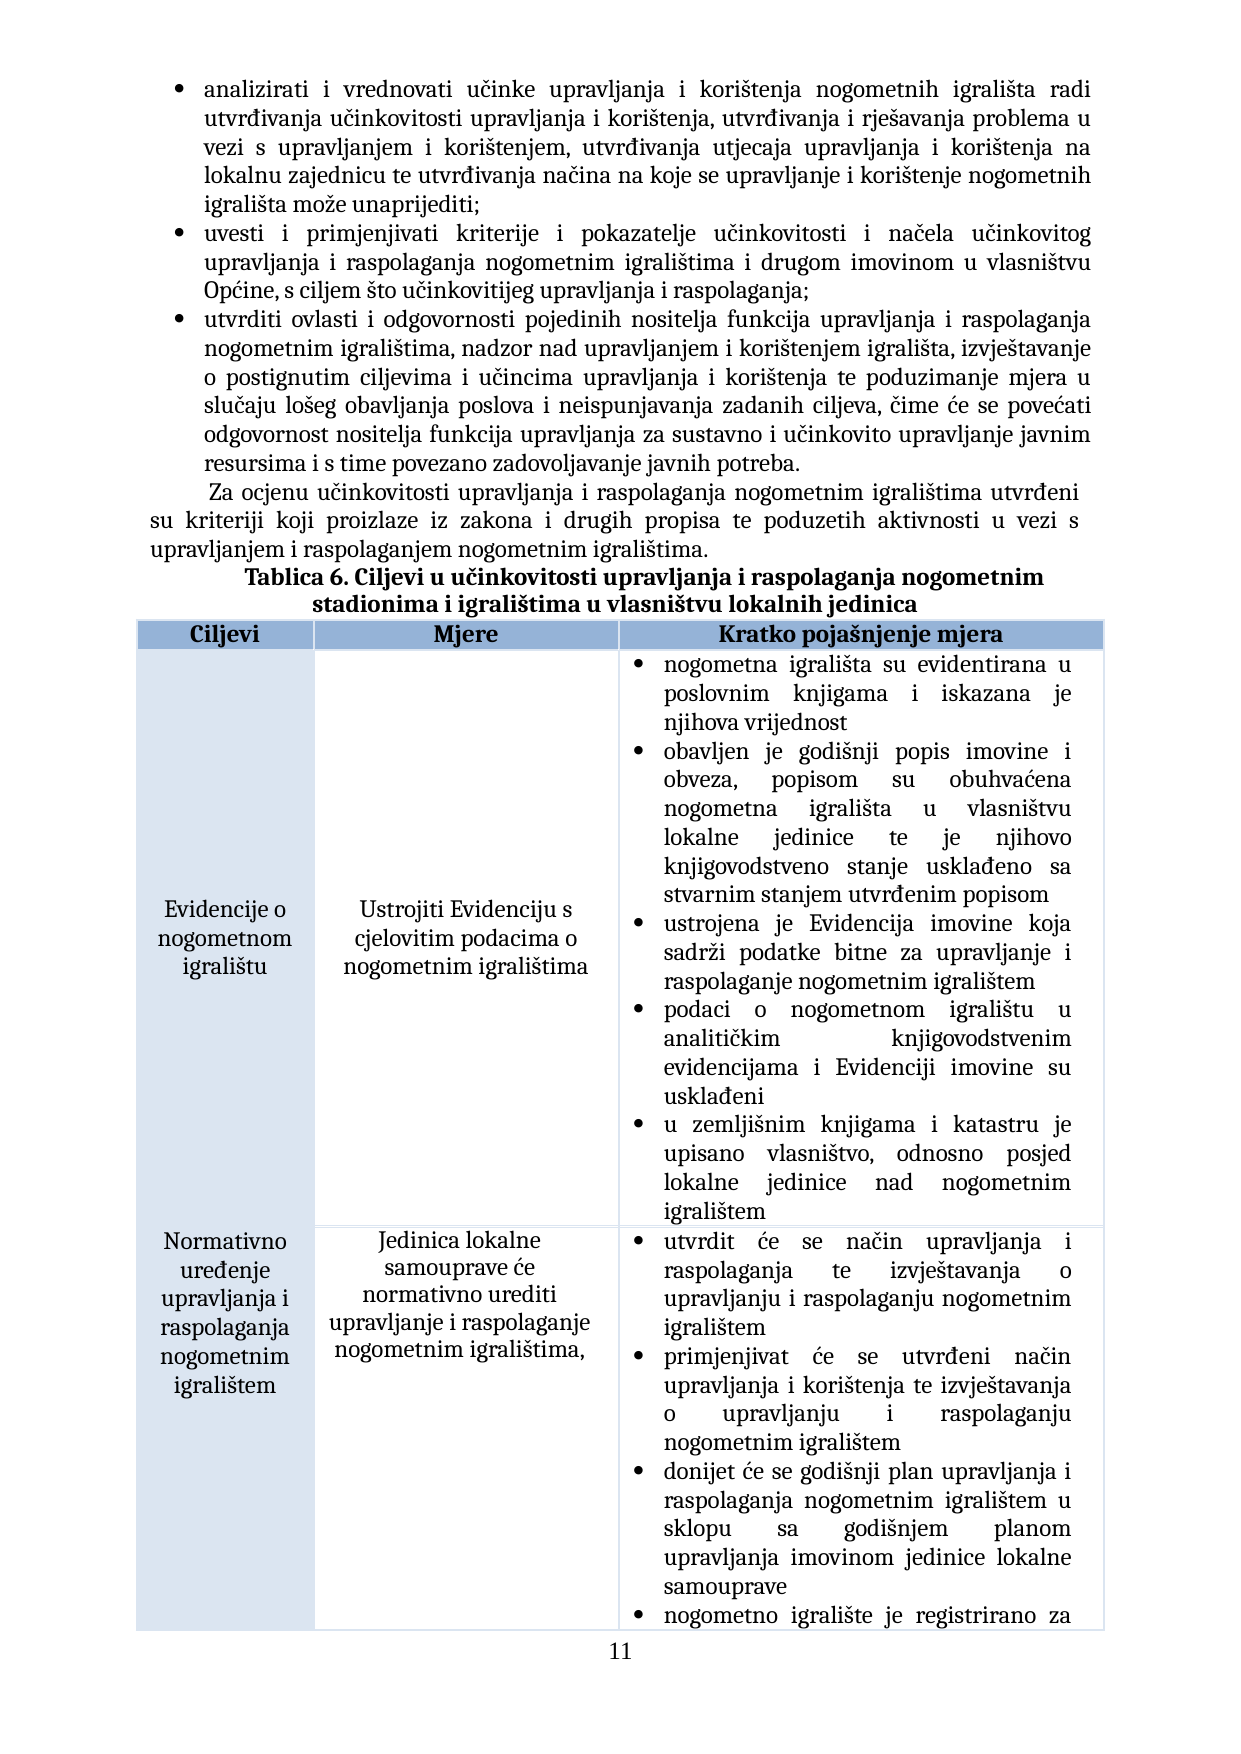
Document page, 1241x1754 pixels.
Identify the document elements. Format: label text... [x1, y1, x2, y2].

table_cell Jedinica lokalne samouprave će normativno urediti upravljanje i raspolaganje nogometnim igralištima, [315, 1228, 618, 1629]
table_header Kratko pojašnjenje mjera [620, 621, 1103, 649]
list uvesti i primjenjivati kriterije i pokazatelje učinkovitosti i načela učinkovitog upravljanja i raspolaganja nogometnim igralištima i drugom imovinom u vlasništvu Općine, s ciljem što učinkovitijeg upravljanja i raspolaganja; [175, 219, 1092, 305]
list utvrditi ovlasti i odgovornosti pojedinih nositelja funkcija upravljanja i raspolaganja nogometnim igralištima, nadzor nad upravljanjem i korištenjem igrališta, izvještavanje o postignutim ciljevima i učincima upravljanja i korištenja te poduzimanje mjera u slučaju lošeg obavljanja poslova i neispunjavanja zadanih ciljeva, čime će se povećati odgovornost nositelja funkcija upravljanja za sustavno i učinkovito upravljanje javnim resursima i s time povezano zadovoljavanje javnih potreba. [175, 305, 1092, 477]
table_cell utvrdit će se način upravljanja i raspolaganja te izvještavanja o upravljanju i raspolaganju nogometnim igralištem primjenjivat će se utvrđeni način upravljanja i korištenja te izvještavanja o upravljanju i raspolaganju nogometnim igralištem donijet će se godišnji plan upravljanja i raspolaganja nogometnim igralištem u sklopu sa godišnjem planom upravljanja imovinom jedinice lokalne samouprave nogometno igralište je registrirano za [620, 1228, 1103, 1629]
table_header Mjere [315, 621, 618, 649]
text Tablica 6. Ciljevi u učinkovitosti upravljanja i raspolaganja nogometnim stadionima i igralištima u vlasništvu lokalnih jedinica [150, 564, 1080, 618]
table_cell Evidencije o nogometnom igralištu [138, 651, 313, 1225]
list analizirati i vrednovati učinke upravljanja i korištenja nogometnih igrališta radi utvrđivanja učinkovitosti upravljanja i korištenja, utvrđivanja i rješavanja problema u vezi s upravljanjem i korištenjem, utvrđivanja utjecaja upravljanja i korištenja na lokalnu zajednicu te utvrđivanja načina na koje se upravljanje i korištenje nogometnih igrališta može unaprijediti; [175, 75, 1092, 219]
table_header Ciljevi [138, 621, 313, 649]
text Za ocjenu učinkovitosti upravljanja i raspolaganja nogometnim igralištima utvrđeni su kriteriji koji proizlaze iz zakona i drugih propisa te poduzetih aktivnosti u vezi s upravljanjem i raspolaganjem nogometnim igralištima. [150, 477, 1080, 564]
table_cell nogometna igrališta su evidentirana u poslovnim knjigama i iskazana je njihova vrijednost obavljen je godišnji popis imovine i obveza, popisom su obuhvaćena nogometna igrališta u vlasništvu lokalne jedinice te je njihovo knjigovodstveno stanje usklađeno sa stvarnim stanjem utvrđenim popisom ustrojena je Evidencija imovine koja sadrži podatke bitne za upravljanje i raspolaganje nogometnim igralištem podaci o nogometnom igralištu u analitičkim knjigovodstvenim evidencijama i Evidenciji imovine su usklađeni u zemljišnim knjigama i katastru je upisano vlasništvo, odnosno posjed lokalne jedinice nad nogometnim igralištem [620, 651, 1103, 1225]
table_cell Normativno uređenje upravljanja i raspolaganja nogometnim igralištem [138, 1228, 313, 1629]
table_cell Ustrojiti Evidenciju s cjelovitim podacima o nogometnim igralištima [315, 651, 618, 1225]
